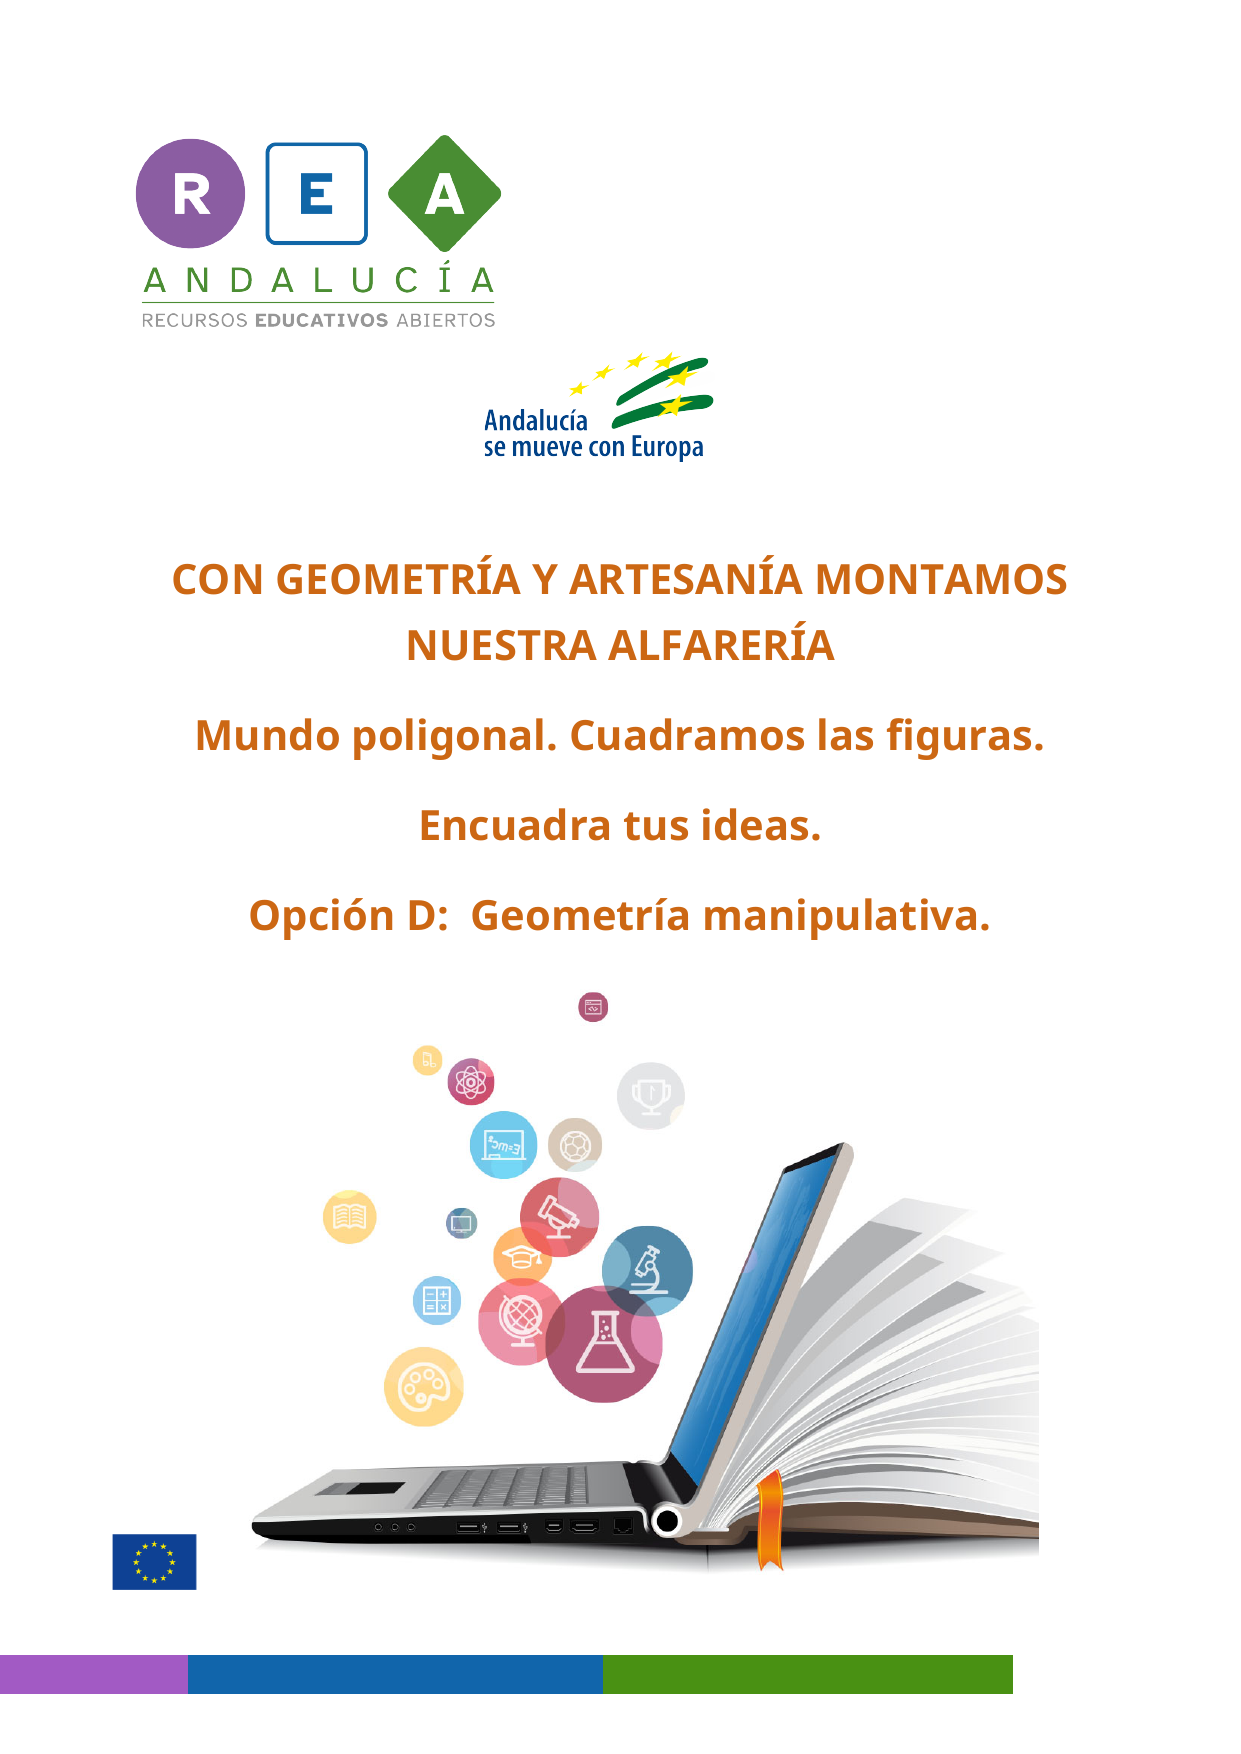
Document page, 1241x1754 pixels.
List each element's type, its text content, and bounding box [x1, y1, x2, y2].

picture [118, 118, 715, 462]
title Opción D: Geometría manipulativa. [118, 886, 1122, 943]
title CON GEOMETRÍA Y ARTESANÍA MONTAMOS NUESTRA ALFARERÍA [118, 550, 1122, 672]
title Encuadra tus ideas. [118, 796, 1122, 853]
picture [0, 959, 1039, 1694]
title Mundo poligonal. Cuadramos las figuras. [118, 706, 1122, 762]
